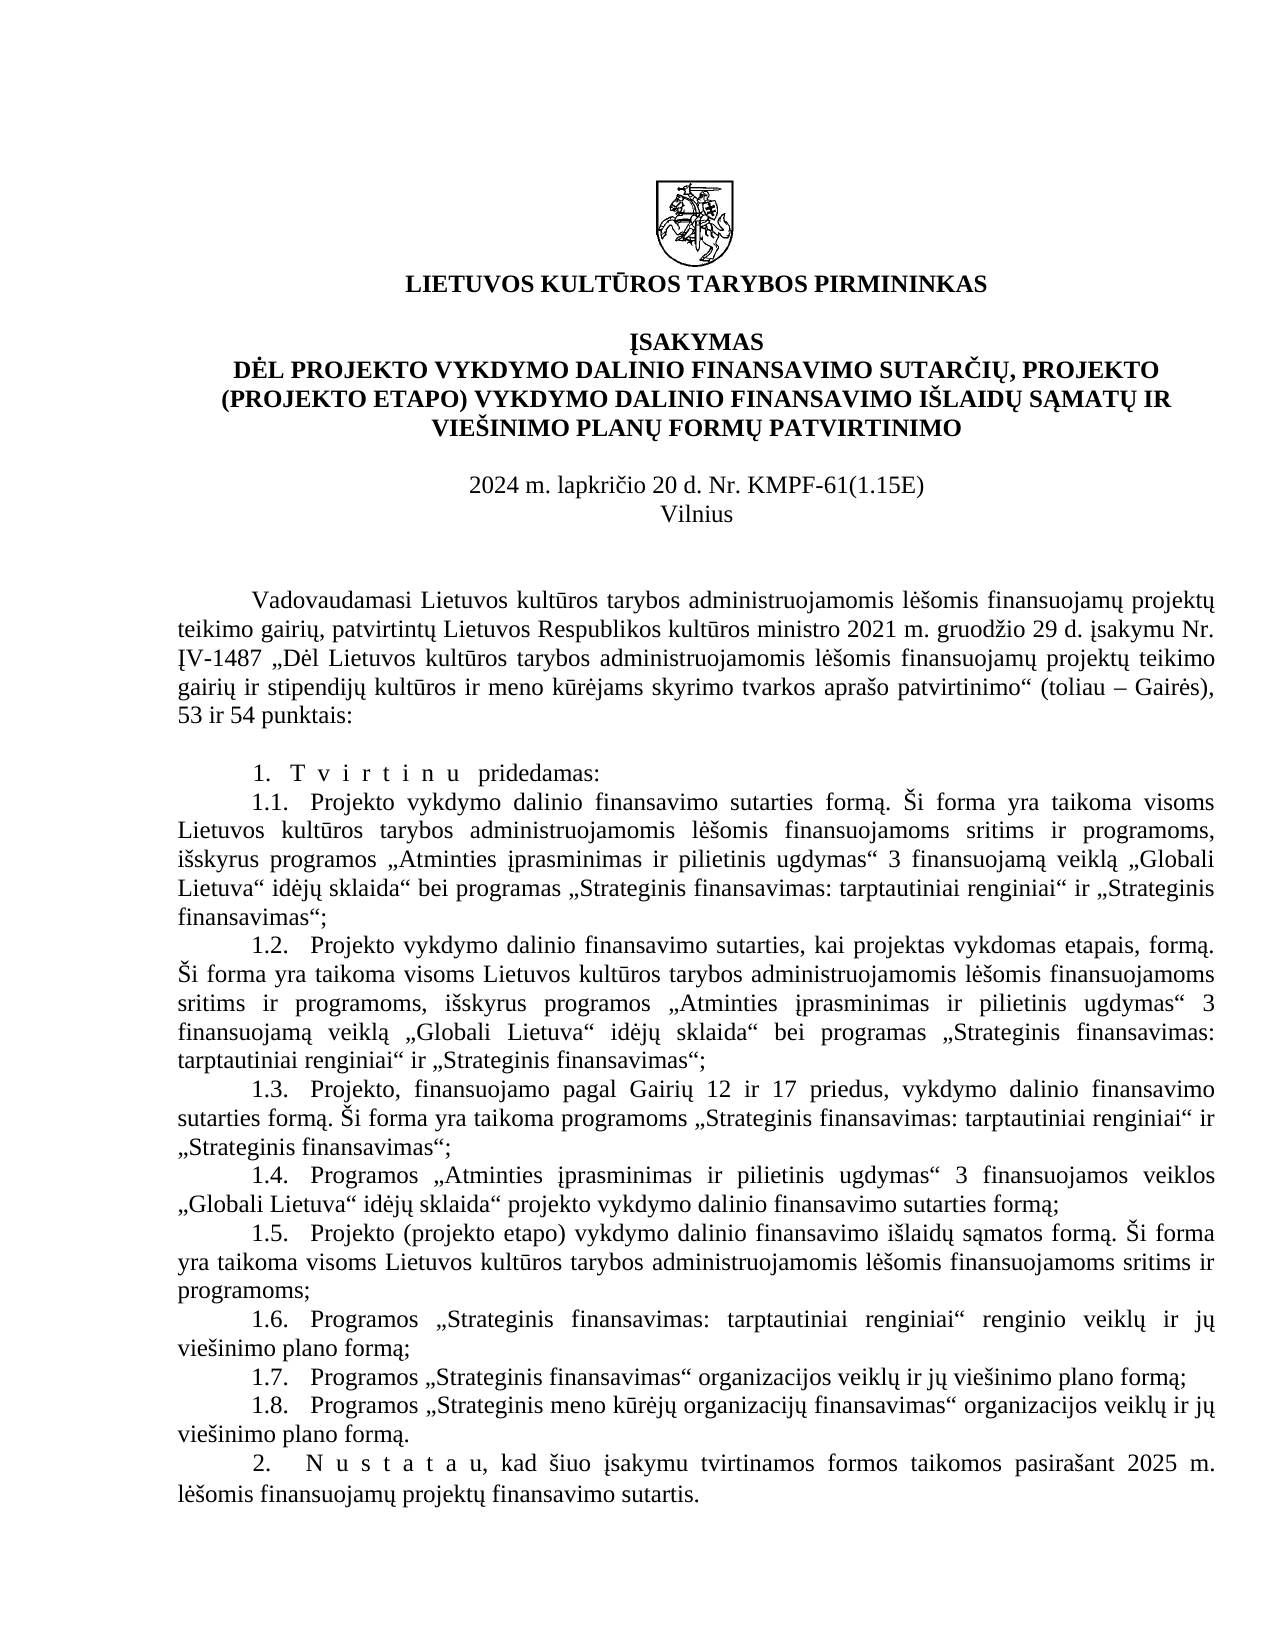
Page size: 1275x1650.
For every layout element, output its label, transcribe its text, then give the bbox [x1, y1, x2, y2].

text 1.7. Programos „Strateginis finansavimas“ organizacijos veiklų ir jų viešinimo plano formą; [177, 1362, 1216, 1391]
text Vilnius [177, 499, 1216, 528]
text LIETUVOS KULTŪROS TARYBOS PIRMININKAS [177, 269, 1216, 298]
text 2. Nustatau, kad šiuo įsakymu tvirtinamos formos taikomos pasirašant 2025 m. lėšomis finansuojamų projektų finansavimo sutartis. [177, 1448, 1216, 1508]
text 2024 m. lapkričio 20 d. Nr. KMPF-61(1.15E) [177, 471, 1216, 499]
text DĖL PROJEKTO VYKDYMO DALINIO FINANSAVIMO SUTARČIŲ, PROJEKTO (PROJEKTO ETAPO) VYKDYMO DALINIO FINANSAVIMO IŠLAIDŲ SĄMATŲ IR VIEŠINIMO PLANŲ FORMŲ PATVIRTINIMO [177, 356, 1216, 442]
text 1.4. Programos „Atminties įprasminimas ir pilietinis ugdymas“ 3 finansuojamos veiklos „Globali Lietuva“ idėjų sklaida“ projekto vykdymo dalinio finansavimo sutarties formą; [177, 1161, 1216, 1218]
text 1.8. Programos „Strateginis meno kūrėjų organizacijų finansavimas“ organizacijos veiklų ir jų viešinimo plano formą. [177, 1391, 1216, 1448]
text 1.1. Projekto vykdymo dalinio finansavimo sutarties formą. Ši forma yra taikoma visoms Lietuvos kultūros tarybos administruojamomis lėšomis finansuojamoms sritims ir programoms, išskyrus programos „Atminties įprasminimas ir pilietinis ugdymas“ 3 finansuojamą veiklą „Globali Lietuva“ idėjų sklaida“ bei programas „Strateginis finansavimas: tarptautiniai renginiai“ ir „Strateginis finansavimas“; [177, 787, 1216, 931]
text 1.6. Programos „Strateginis finansavimas: tarptautiniai renginiai“ renginio veiklų ir jų viešinimo plano formą; [177, 1304, 1216, 1362]
text 1.2. Projekto vykdymo dalinio finansavimo sutarties, kai projektas vykdomas etapais, formą. Ši forma yra taikoma visoms Lietuvos kultūros tarybos administruojamomis lėšomis finansuojamoms sritims ir programoms, išskyrus programos „Atminties įprasminimas ir pilietinis ugdymas“ 3 finansuojamą veiklą „Globali Lietuva“ idėjų sklaida“ bei programas „Strateginis finansavimas: tarptautiniai renginiai“ ir „Strateginis finansavimas“; [177, 931, 1216, 1074]
text 1.3. Projekto, finansuojamo pagal Gairių 12 ir 17 priedus, vykdymo dalinio finansavimo sutarties formą. Ši forma yra taikoma programoms „Strateginis finansavimas: tarptautiniai renginiai“ ir „Strateginis finansavimas“; [177, 1074, 1216, 1161]
text 1. Tvirtinu pridedamas: [252, 758, 1216, 787]
subtitle ĮSAKYMAS [177, 327, 1216, 356]
text 1.5. Projekto (projekto etapo) vykdymo dalinio finansavimo išlaidų sąmatos formą. Ši forma yra taikoma visoms Lietuvos kultūros tarybos administruojamomis lėšomis finansuojamoms sritims ir programoms; [177, 1218, 1216, 1304]
text Vadovaudamasi Lietuvos kultūros tarybos administruojamomis lėšomis finansuojamų projektų teikimo gairių, patvirtintų Lietuvos Respublikos kultūros ministro 2021 m. gruodžio 29 d. įsakymu Nr. ĮV-1487 „Dėl Lietuvos kultūros tarybos administruojamomis lėšomis finansuojamų projektų teikimo gairių ir stipendijų kultūros ir meno kūrėjams skyrimo tvarkos aprašo patvirtinimo“ (toliau – Gairės), 53 ir 54 punktais: [177, 586, 1216, 729]
